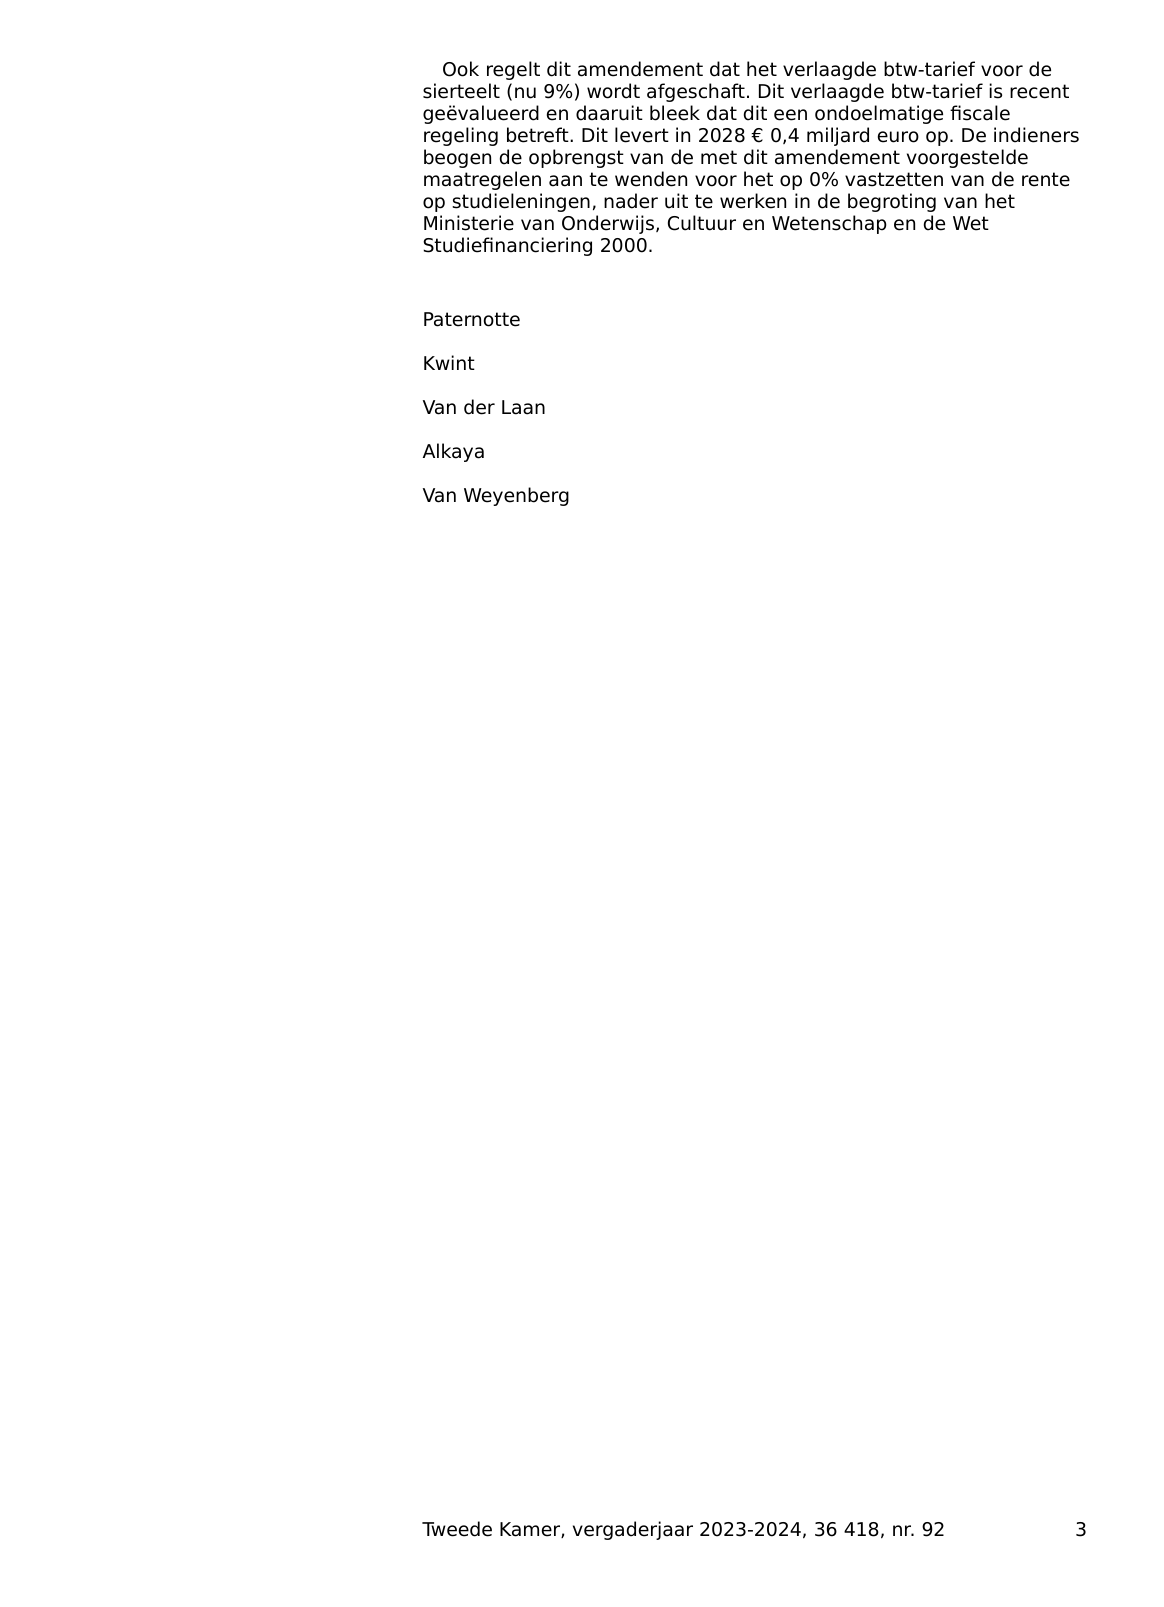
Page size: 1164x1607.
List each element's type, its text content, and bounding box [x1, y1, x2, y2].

text Ook regelt dit amendement dat het verlaagde btw-tarief voor de sierteelt (nu 9%) wordt afgeschaft. Dit verlaagde btw-tarief is recent geëvalueerd en daaruit bleek dat dit een ondoelmatige fiscale regeling betreft. Dit levert in 2028 € 0,4 miljard euro op. De indieners beogen de opbrengst van de met dit amendement voorgestelde maatregelen aan te wenden voor het op 0% vastzetten van de rente op studieleningen, nader uit te werken in de begroting van het Ministerie van Onderwijs, Cultuur en Wetenschap en de Wet Studiefinanciering 2000. [422, 59, 1087, 257]
text Paternotte Kwint Van der Laan Alkaya Van Weyenberg [422, 287, 1087, 507]
